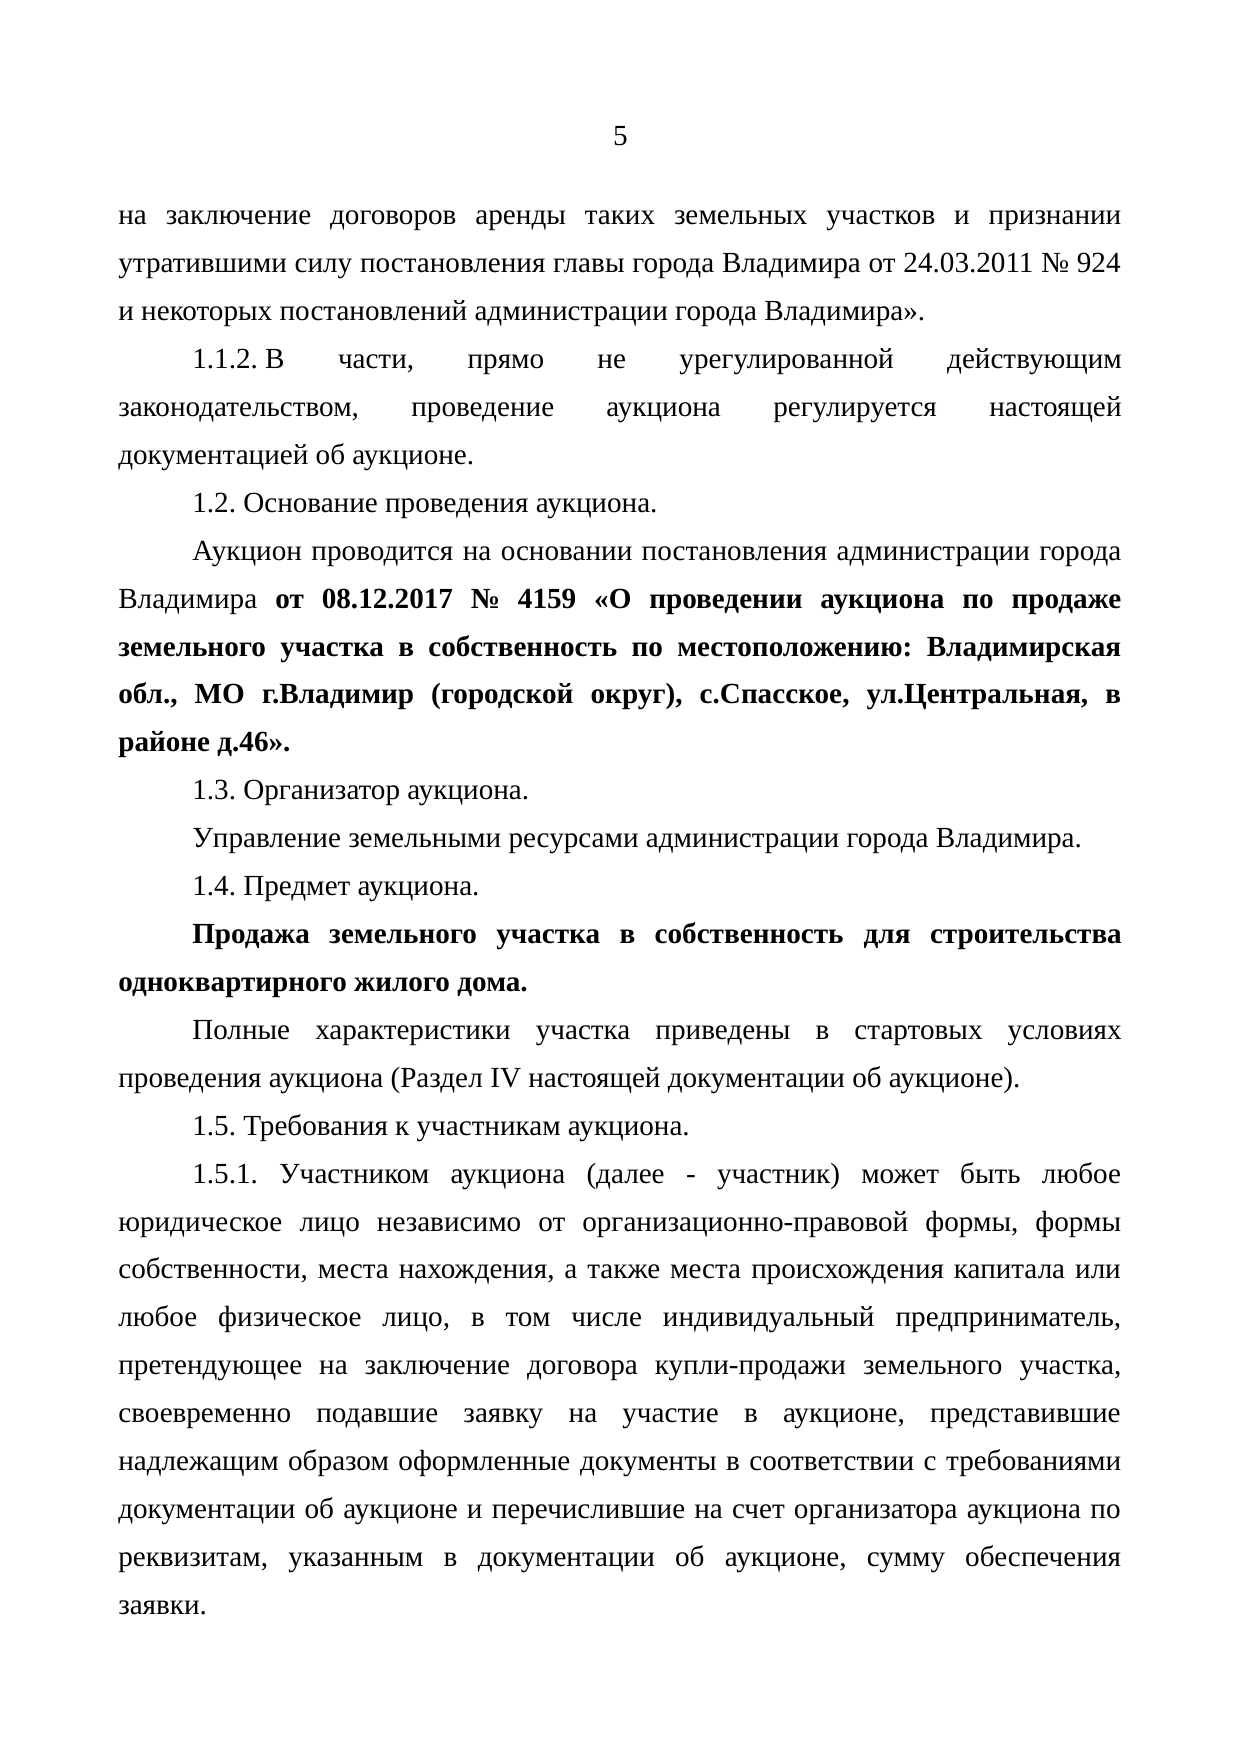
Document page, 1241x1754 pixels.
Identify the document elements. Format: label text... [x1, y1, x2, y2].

text Управление земельными ресурсами администрации города Владимира. [118, 806, 1122, 854]
text 1.2. Основание проведения аукциона. [118, 471, 1122, 518]
text 1.3. Организатор аукциона. [118, 758, 1122, 806]
text 1.1.2. В части, прямо не урегулированной действующим законодательством, проведение аукциона регулируется настоящей документацией об аукционе. [118, 327, 1122, 471]
text 1.4. Предмет аукциона. [118, 854, 1122, 902]
text 1.5.1. Участником аукциона (далее - участник) может быть любое юридическое лицо независимо от организационно-правовой формы, формы собственности, места нахождения, а также места происхождения капитала или любое физическое лицо, в том числе индивидуальный предприниматель, претендующее на заключение договора купли-продажи земельного участка, своевременно подавшие заявку на участие в аукционе, представившие надлежащим образом оформленные документы в соответствии с требованиями документации об аукционе и перечислившие на счет организатора аукциона по реквизитам, указанным в документации об аукционе, сумму обеспечения заявки. [118, 1141, 1122, 1621]
text 1.5. Требования к участникам аукциона. [118, 1093, 1122, 1141]
text Полные характеристики участка приведены в стартовых условиях проведения аукциона (Раздел IV настоящей документации об аукционе). [118, 998, 1122, 1093]
text Аукцион проводится на основании постановления администрации города Владимира от 08.12.2017 № 4159 «О проведении аукциона по продаже земельного участка в собственность по местоположению: Владимирская обл., МО г.Владимир (городской округ), с.Спасское, ул.Центральная, в районе д.46». [118, 518, 1122, 758]
text Продажа земельного участка в собственность для строительства одноквартирного жилого дома. [118, 902, 1122, 998]
text на заключение договоров аренды таких земельных участков и признании утратившими силу постановления главы города Владимира от 24.03.2011 № 924 и некоторых постановлений администрации города Владимира». [118, 181, 1122, 327]
